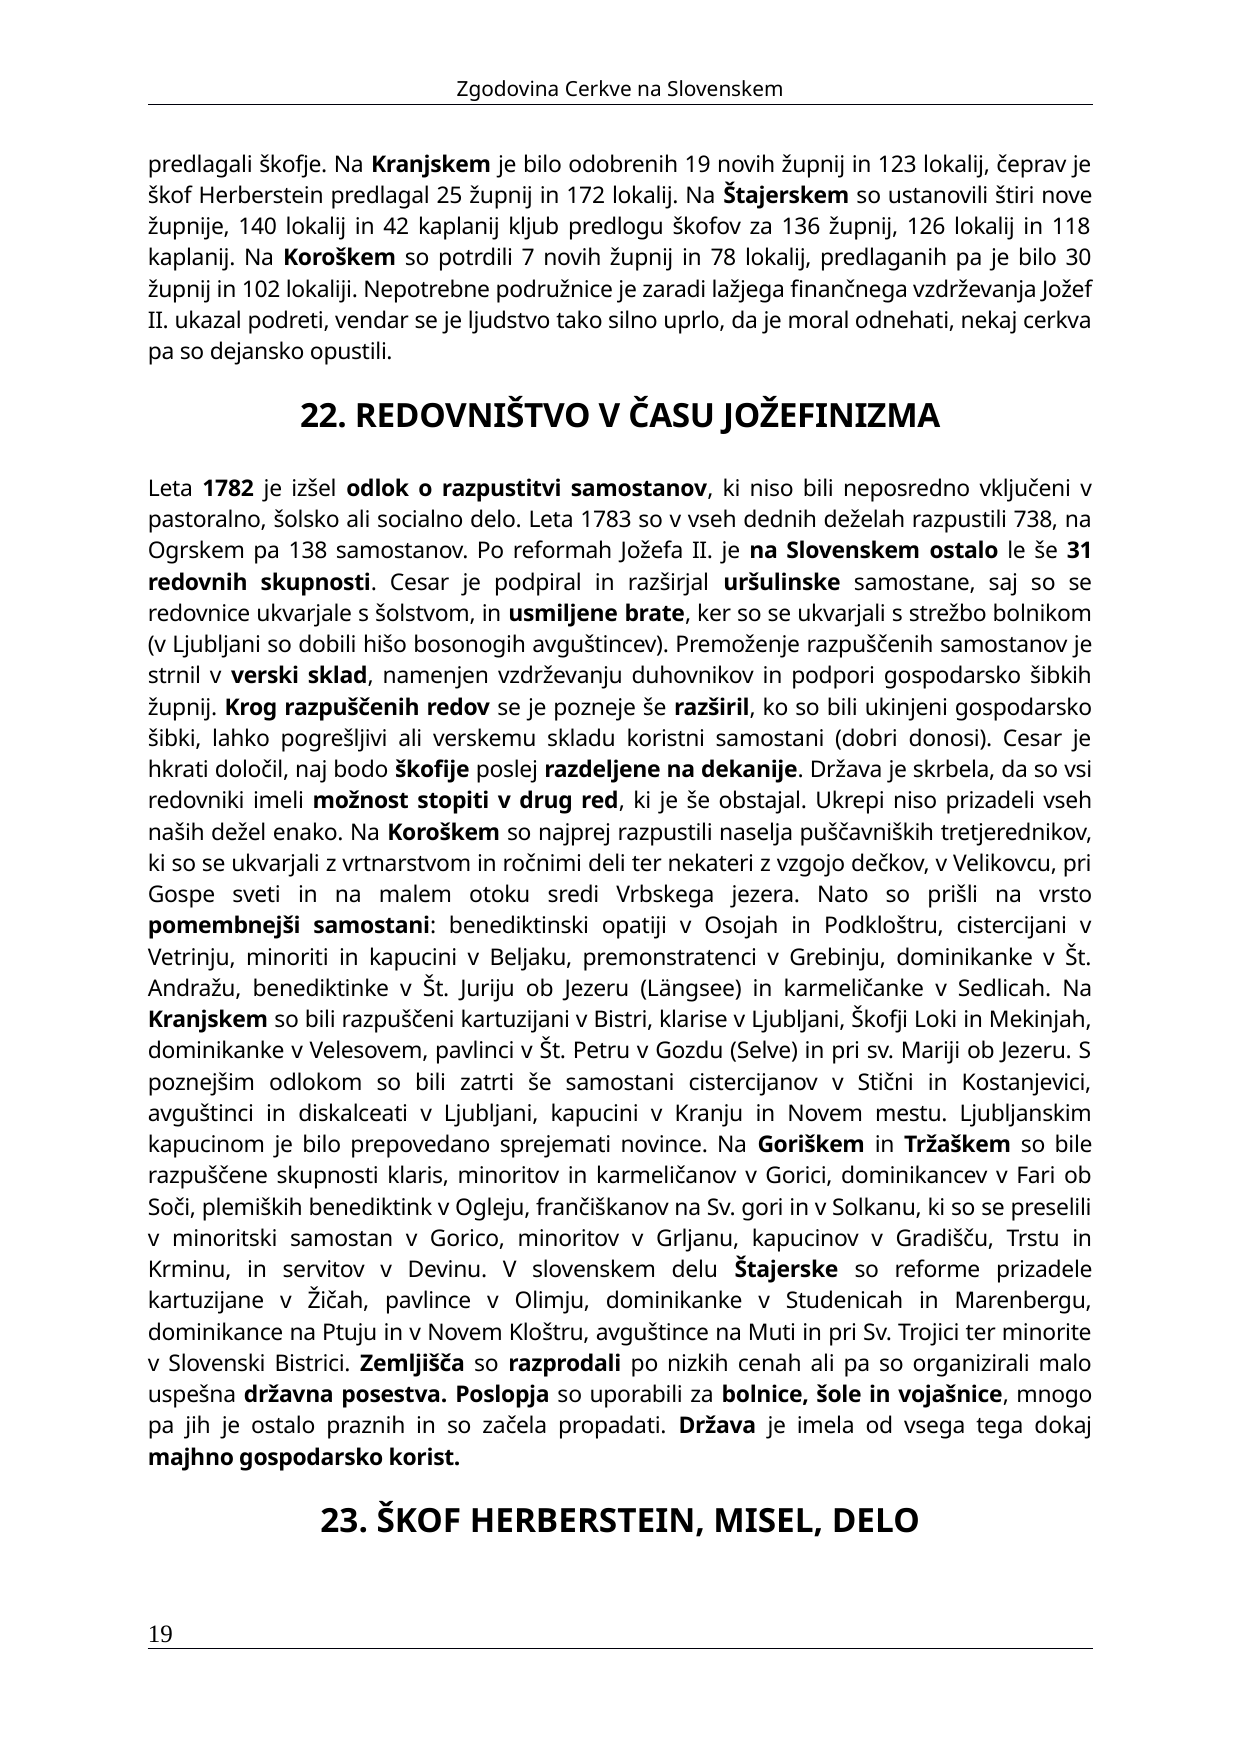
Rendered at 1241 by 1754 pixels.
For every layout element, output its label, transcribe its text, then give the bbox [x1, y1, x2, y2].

text predlagali škofje. Na Kranjskem je bilo odobrenih 19 novih župnij in 123 lokalij, čeprav je škof Herberstein predlagal 25 župnij in 172 lokalij. Na Štajerskem so ustanovili štiri nove župnije, 140 lokalij in 42 kaplanij kljub predlogu škofov za 136 župnij, 126 lokalij in 118 kaplanij. Na Koroškem so potrdili 7 novih župnij in 78 lokalij, predlaganih pa je bilo 30 župnij in 102 lokaliji. Nepotrebne podružnice je zaradi lažjega finančnega vzdrževanja Jožef II. ukazal podreti, vendar se je ljudstvo tako silno uprlo, da je moral odnehati, nekaj cerkva pa so dejansko opustili. [148, 148, 1093, 366]
subtitle 23. ŠKOF HERBERSTEIN, MISEL, DELO [148, 1497, 1093, 1542]
text Leta 1782 je izšel odlok o razpustitvi samostanov, ki niso bili neposredno vključeni v pastoralno, šolsko ali socialno delo. Leta 1783 so v vseh dednih deželah razpustili 738, na Ogrskem pa 138 samostanov. Po reformah Jožefa II. je na Slovenskem ostalo le še 31 redovnih skupnosti. Cesar je podpiral in razširjal uršulinske samostane, saj so se redovnice ukvarjale s šolstvom, in usmiljene brate, ker so se ukvarjali s strežbo bolnikom (v Ljubljani so dobili hišo bosonogih avguštincev). Premoženje razpuščenih samostanov je strnil v verski sklad, namenjen vzdrževanju duhovnikov in podpori gospodarsko šibkih župnij. Krog razpuščenih redov se je pozneje še razširil, ko so bili ukinjeni gospodarsko šibki, lahko pogrešljivi ali verskemu skladu koristni samostani (dobri donosi). Cesar je hkrati določil, naj bodo škofije poslej razdeljene na dekanije. Država je skrbela, da so vsi redovniki imeli možnost stopiti v drug red, ki je še obstajal. Ukrepi niso prizadeli vseh naših dežel enako. Na Koroškem so najprej razpustili naselja puščavniških tretjerednikov, ki so se ukvarjali z vrtnarstvom in ročnimi deli ter nekateri z vzgojo dečkov, v Velikovcu, pri Gospe sveti in na malem otoku sredi Vrbskega jezera. Nato so prišli na vrsto pomembnejši samostani: benediktinski opatiji v Osojah in Podkloštru, cistercijani v Vetrinju, minoriti in kapucini v Beljaku, premonstratenci v Grebinju, dominikanke v Št. Andražu, benediktinke v Št. Juriju ob Jezeru (Längsee) in karmeličanke v Sedlicah. Na Kranjskem so bili razpuščeni kartuzijani v Bistri, klarise v Ljubljani, Škofji Loki in Mekinjah, dominikanke v Velesovem, pavlinci v Št. Petru v Gozdu (Selve) in pri sv. Mariji ob Jezeru. S poznejšim odlokom so bili zatrti še samostani cistercijanov v Stični in Kostanjevici, avguštinci in diskalceati v Ljubljani, kapucini v Kranju in Novem mestu. Ljubljanskim kapucinom je bilo prepovedano sprejemati novince. Na Goriškem in Tržaškem so bile razpuščene skupnosti klaris, minoritov in karmeličanov v Gorici, dominikancev v Fari ob Soči, plemiških benediktink v Ogleju, frančiškanov na Sv. gori in v Solkanu, ki so se preselili v minoritski samostan v Gorico, minoritov v Grljanu, kapucinov v Gradišču, Trstu in Krminu, in servitov v Devinu. V slovenskem delu Štajerske so reforme prizadele kartuzijane v Žičah, pavlince v Olimju, dominikanke v Studenicah in Marenbergu, dominikance na Ptuju in v Novem Kloštru, avguštince na Muti in pri Sv. Trojici ter minorite v Slovenski Bistrici. Zemljišča so razprodali po nizkih cenah ali pa so organizirali malo uspešna državna posestva. Poslopja so uporabili za bolnice, šole in vojašnice, mnogo pa jih je ostalo praznih in so začela propadati. Država je imela od vsega tega dokaj majhno gospodarsko korist. [148, 472, 1093, 1472]
subtitle 22. REDOVNIŠTVO V ČASU JOŽEFINIZMA [148, 391, 1093, 437]
